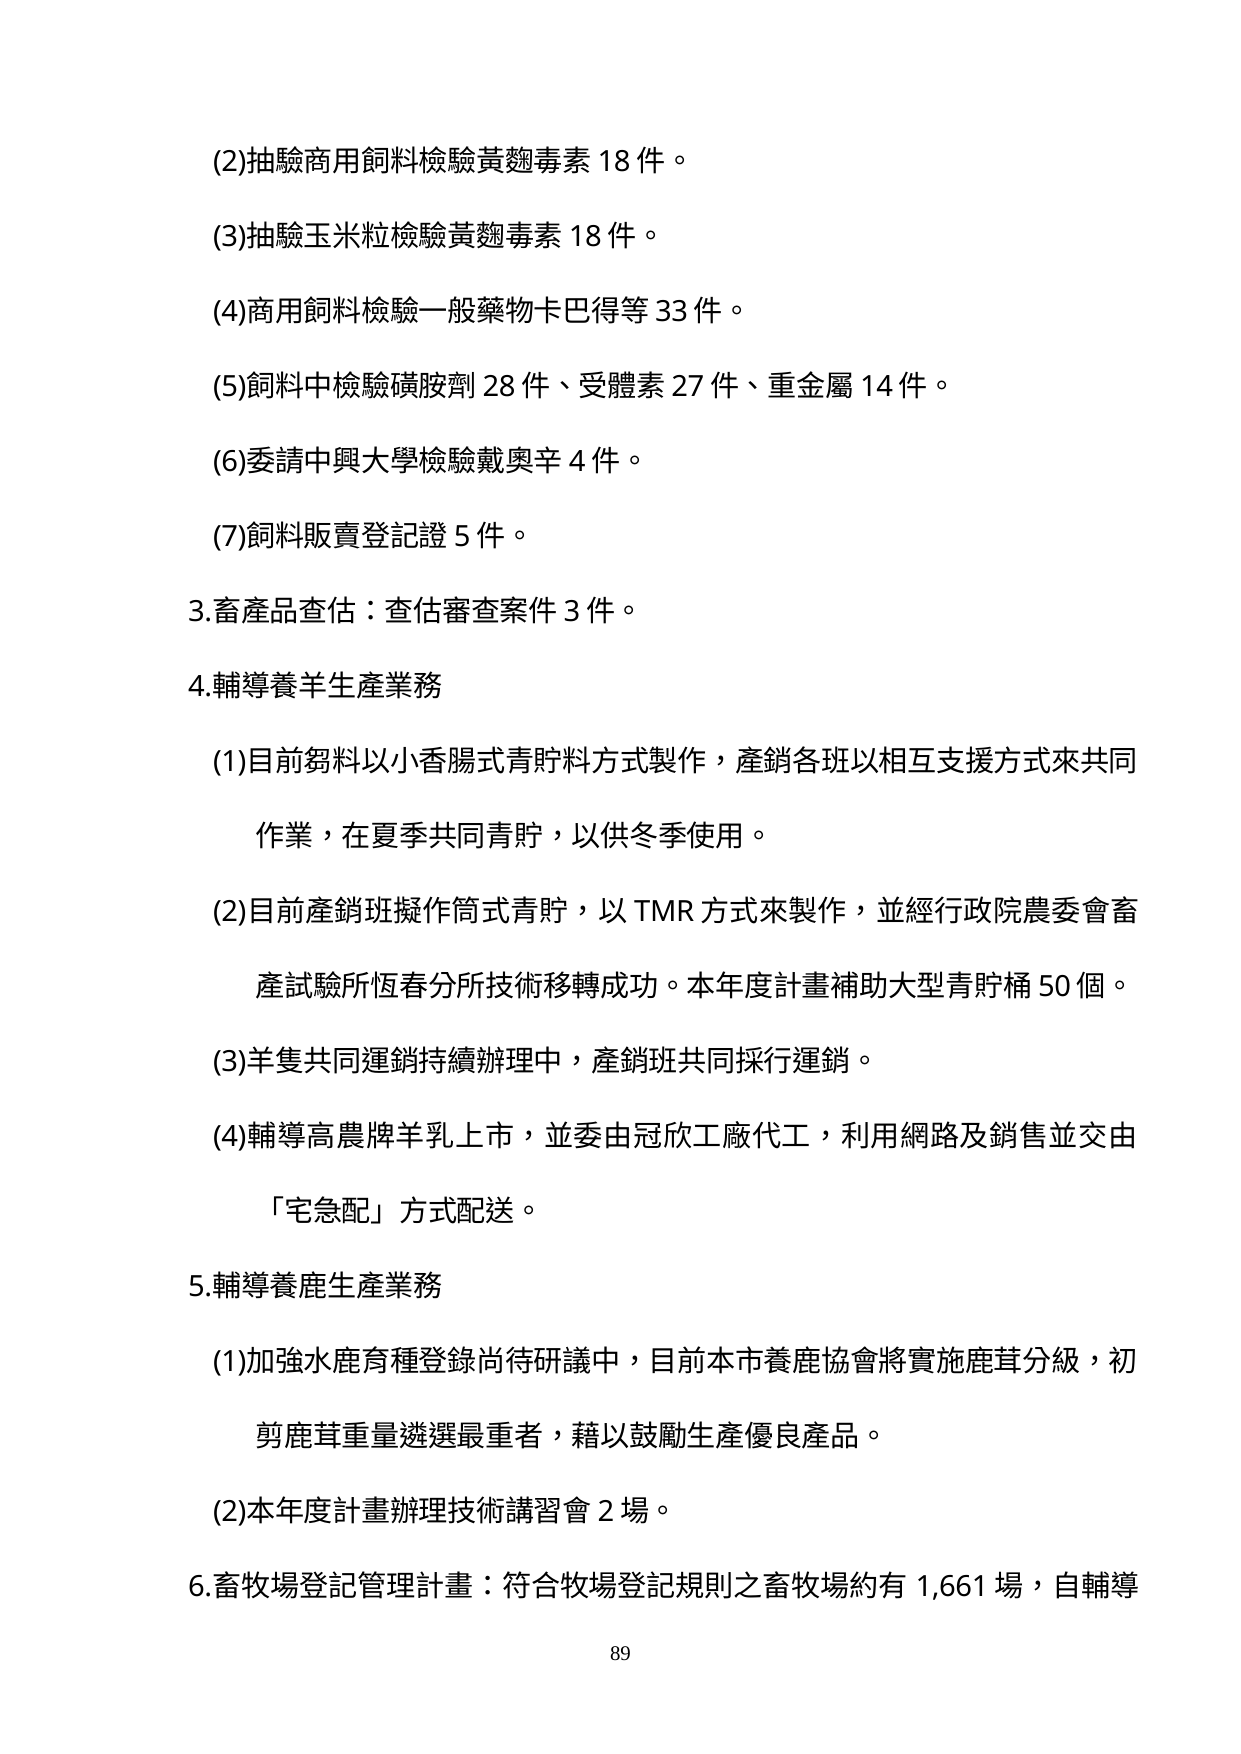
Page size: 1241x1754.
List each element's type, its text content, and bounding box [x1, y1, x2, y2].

text (4)商用飼料檢驗一般藥物卡巴得等33件。 [213, 271, 1140, 346]
text 5.輔導養鹿生產業務 [188, 1246, 1140, 1321]
text (4)輔導高農牌羊乳上市，並委由冠欣工廠代工，利用網路及銷售並交由「宅急配」方式配送。 [213, 1096, 1140, 1246]
text (5)飼料中檢驗磺胺劑28件、受體素27件、重金屬14件。 [213, 346, 1140, 421]
text (3)羊隻共同運銷持續辦理中，產銷班共同採行運銷。 [213, 1021, 1140, 1096]
text 3.畜產品查估：查估審查案件3件。 [188, 571, 1140, 646]
text (2)目前產銷班擬作筒式青貯，以TMR方式來製作，並經行政院農委會畜產試驗所恆春分所技術移轉成功。本年度計畫補助大型青貯桶50個。 [213, 871, 1140, 1021]
text 6.畜牧場登記管理計畫：符合牧場登記規則之畜牧場約有1,661場，自輔導 [188, 1546, 1140, 1621]
text (7)飼料販賣登記證5件。 [213, 496, 1140, 571]
text (3)抽驗玉米粒檢驗黃麴毒素18件。 [213, 196, 1140, 271]
text (2)抽驗商用飼料檢驗黃麴毒素18件。 [213, 121, 1140, 196]
text (1)目前芻料以小香腸式青貯料方式製作，產銷各班以相互支援方式來共同作業，在夏季共同青貯，以供冬季使用。 [213, 721, 1140, 871]
text (1)加強水鹿育種登錄尚待研議中，目前本市養鹿協會將實施鹿茸分級，初剪鹿茸重量遴選最重者，藉以鼓勵生產優良產品。 [213, 1321, 1140, 1471]
text 4.輔導養羊生產業務 [188, 646, 1140, 721]
text (6)委請中興大學檢驗戴奧辛4件。 [213, 421, 1140, 496]
text (2)本年度計畫辦理技術講習會2場。 [213, 1471, 1140, 1546]
